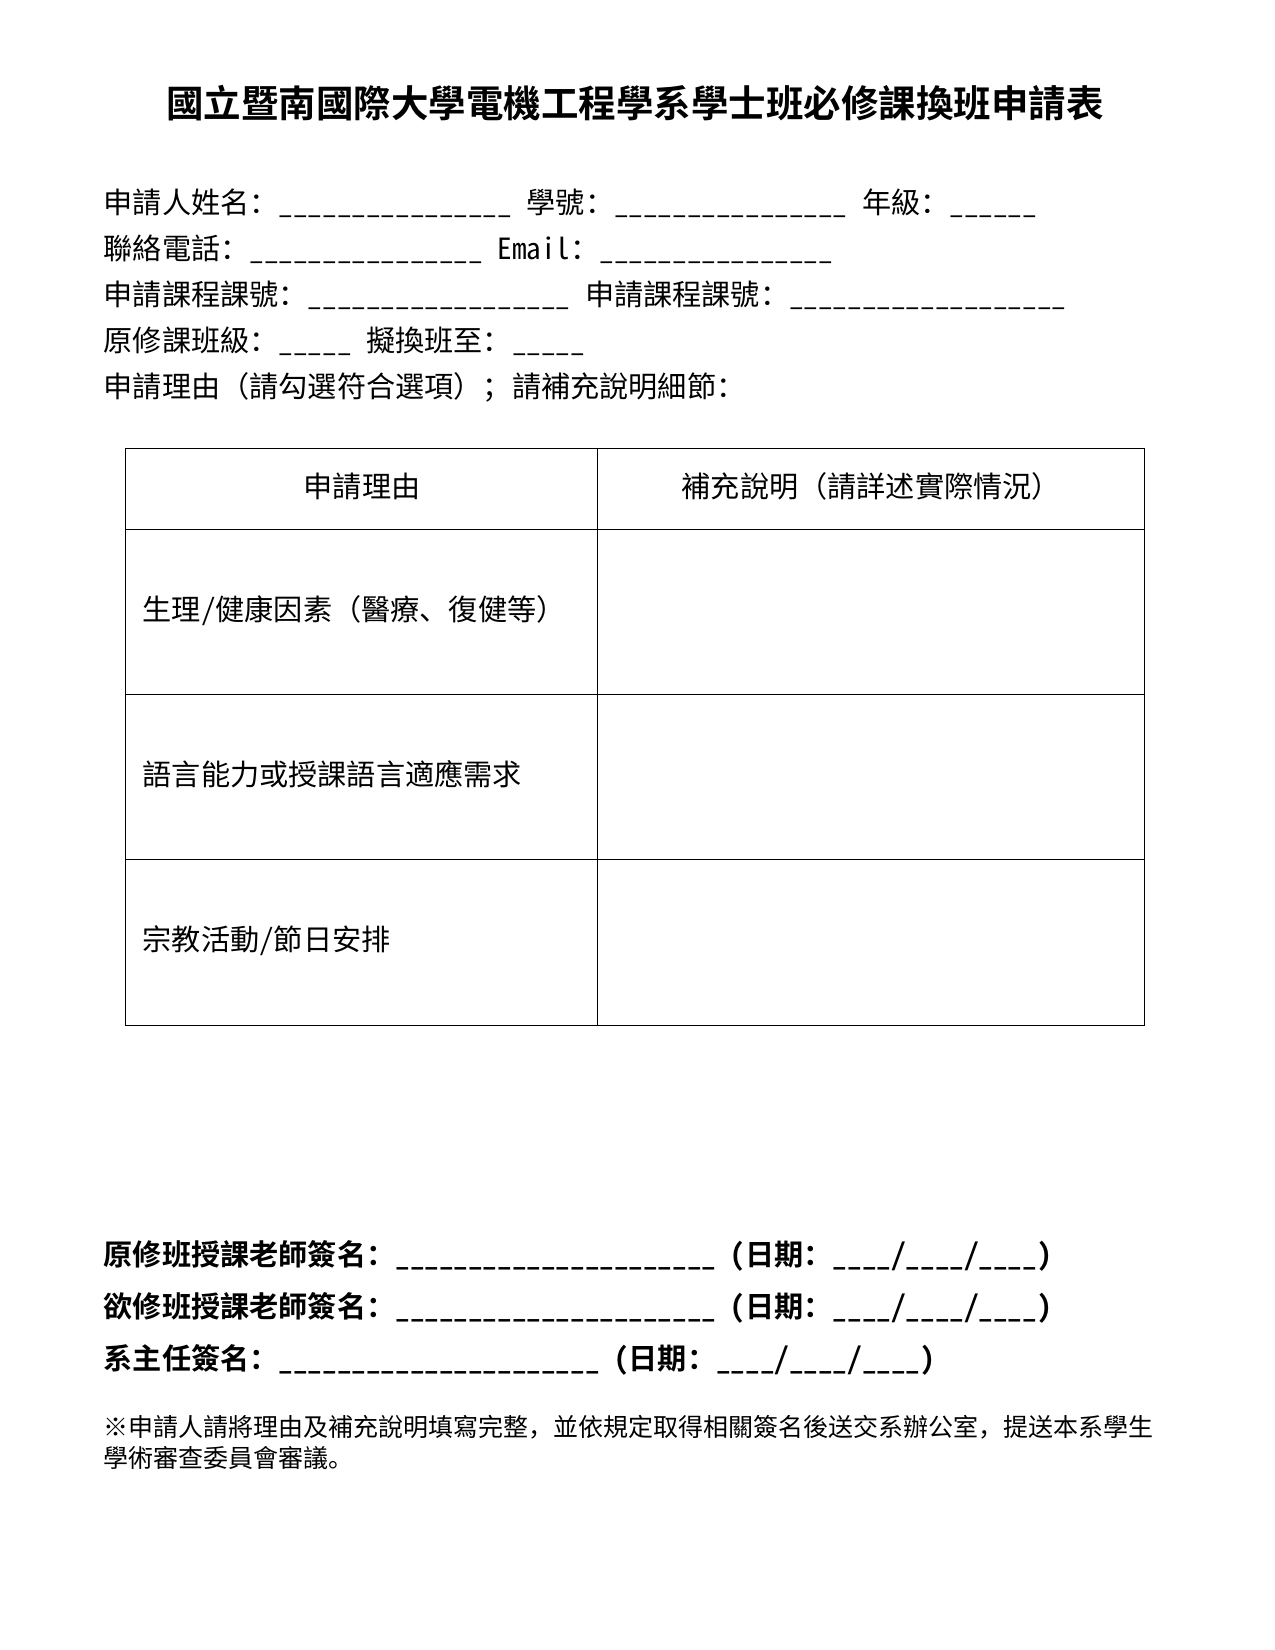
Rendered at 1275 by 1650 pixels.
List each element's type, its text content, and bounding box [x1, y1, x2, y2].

table_header 申請理由 [126, 449, 597, 529]
table_cell [598, 530, 1144, 694]
table_cell 宗教活動/節日安排 [126, 860, 597, 1025]
table_cell 語言能力或授課語言適應需求 [126, 695, 597, 859]
text 申請理由（請勾選符合選項）；請補充說明細節： [103, 360, 1167, 406]
text 系主任簽名：______________________ (日期：____/____/____) [103, 1328, 1167, 1380]
table_cell [598, 860, 1144, 1025]
text 欲修班授課老師簽名：______________________ (日期：____/____/____) [103, 1276, 1167, 1328]
text ※申請人請將理由及補充說明填寫完整，並依規定取得相關簽名後送交系辦公室，提送本系學生學術審查委員會審議。 [103, 1411, 1167, 1474]
text 聯絡電話：________________ Email：________________ [103, 223, 1167, 269]
text 申請人姓名：________________ 學號：________________ 年級：______ [103, 177, 1167, 223]
table_cell [598, 695, 1144, 859]
table_cell 生理/健康因素（醫療、復健等） [126, 530, 597, 694]
text 原修課班級：_____ 擬換班至：_____ [103, 314, 1167, 360]
text 國立暨南國際大學電機工程學系學士班必修課換班申請表 [103, 74, 1167, 128]
table_header 補充說明（請詳述實際情況） [598, 449, 1144, 529]
text 原修班授課老師簽名：______________________ (日期：____/____/____) [103, 1224, 1167, 1276]
text 申請課程課號：__________________ 申請課程課號：___________________ [103, 269, 1167, 314]
